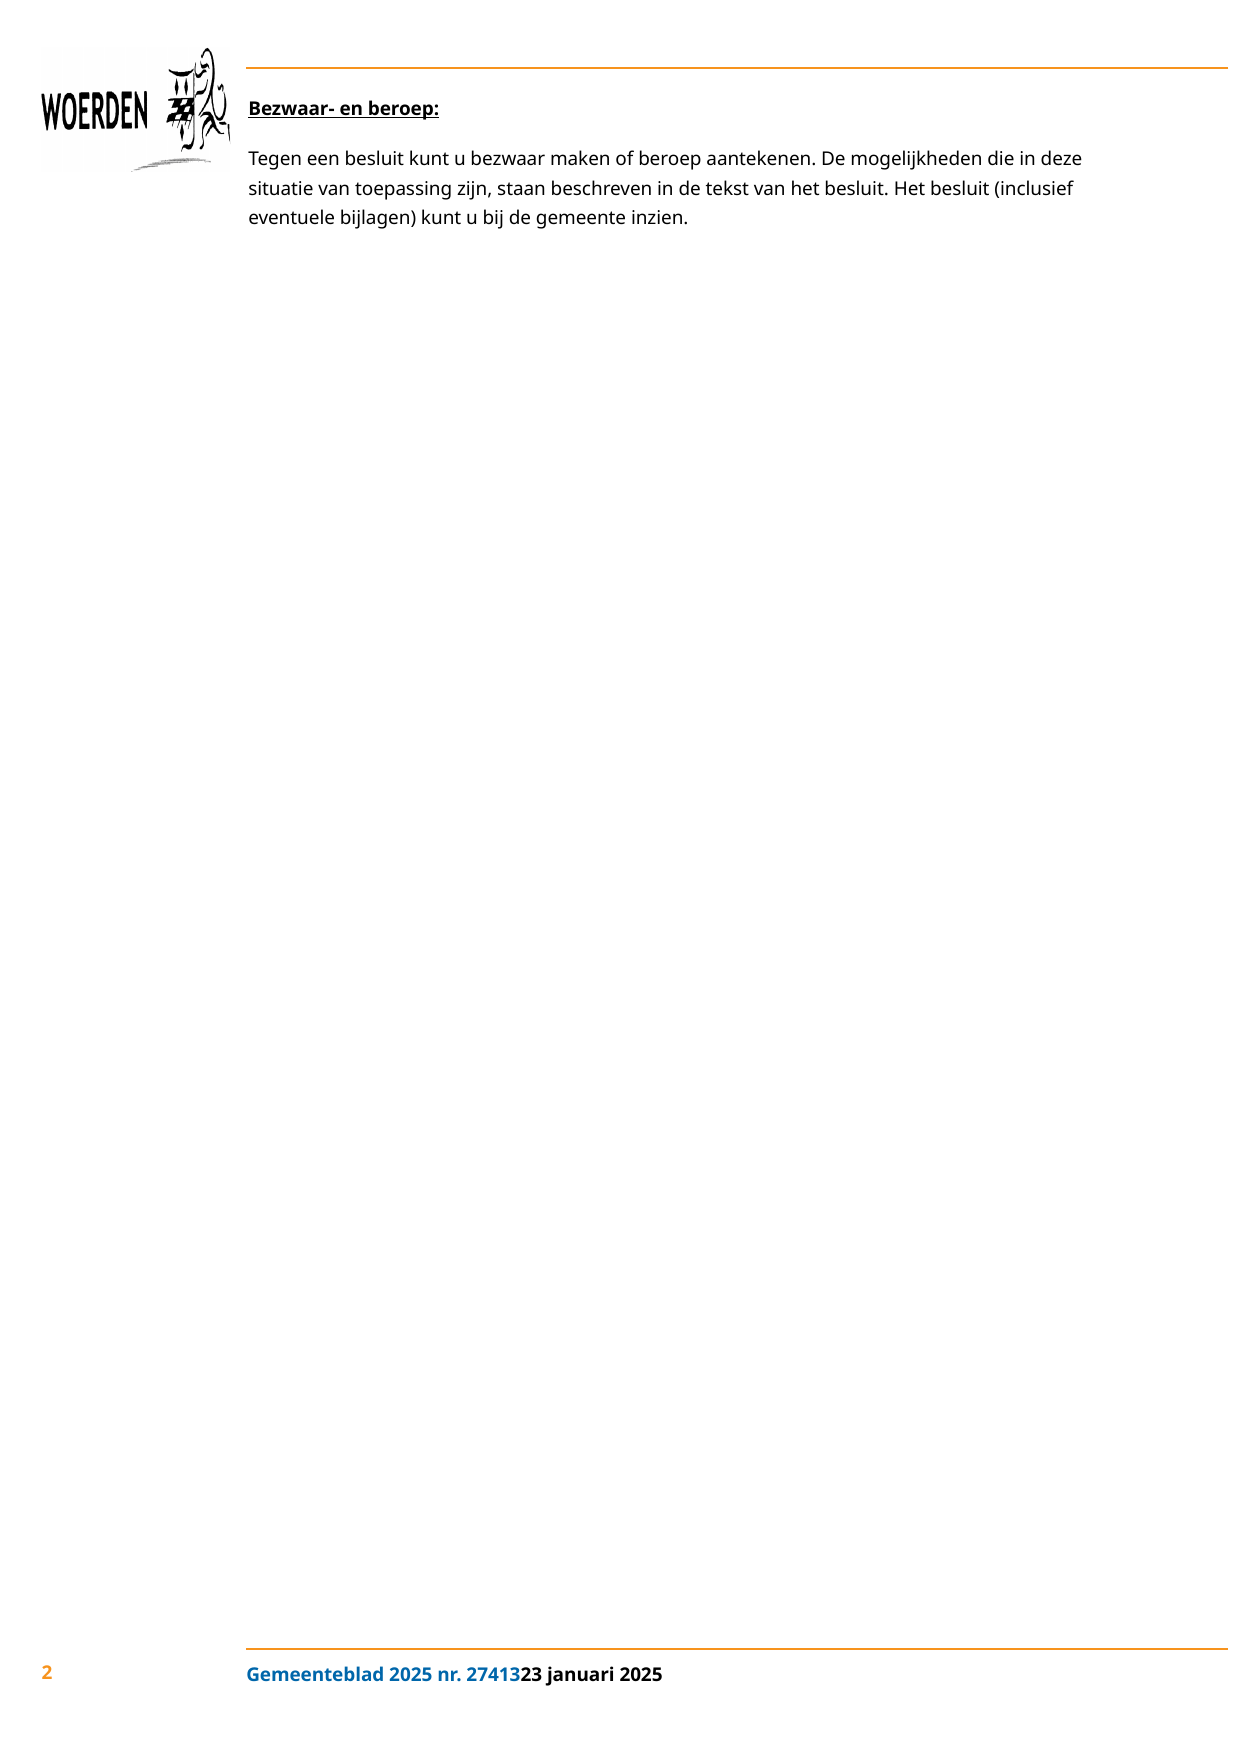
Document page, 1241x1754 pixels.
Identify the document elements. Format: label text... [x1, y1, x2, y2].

text Bezwaar- en beroep: [248, 95, 1152, 121]
picture [41, 47, 231, 172]
text Tegen een besluit kunt u bezwaar maken of beroep aantekenen. De mogelijkheden die in deze situatie van toepassing zijn, staan beschreven in de tekst van het besluit. Het besluit (inclusief eventuele bijlagen) kunt u bij de gemeente inzien. [248, 145, 1152, 230]
